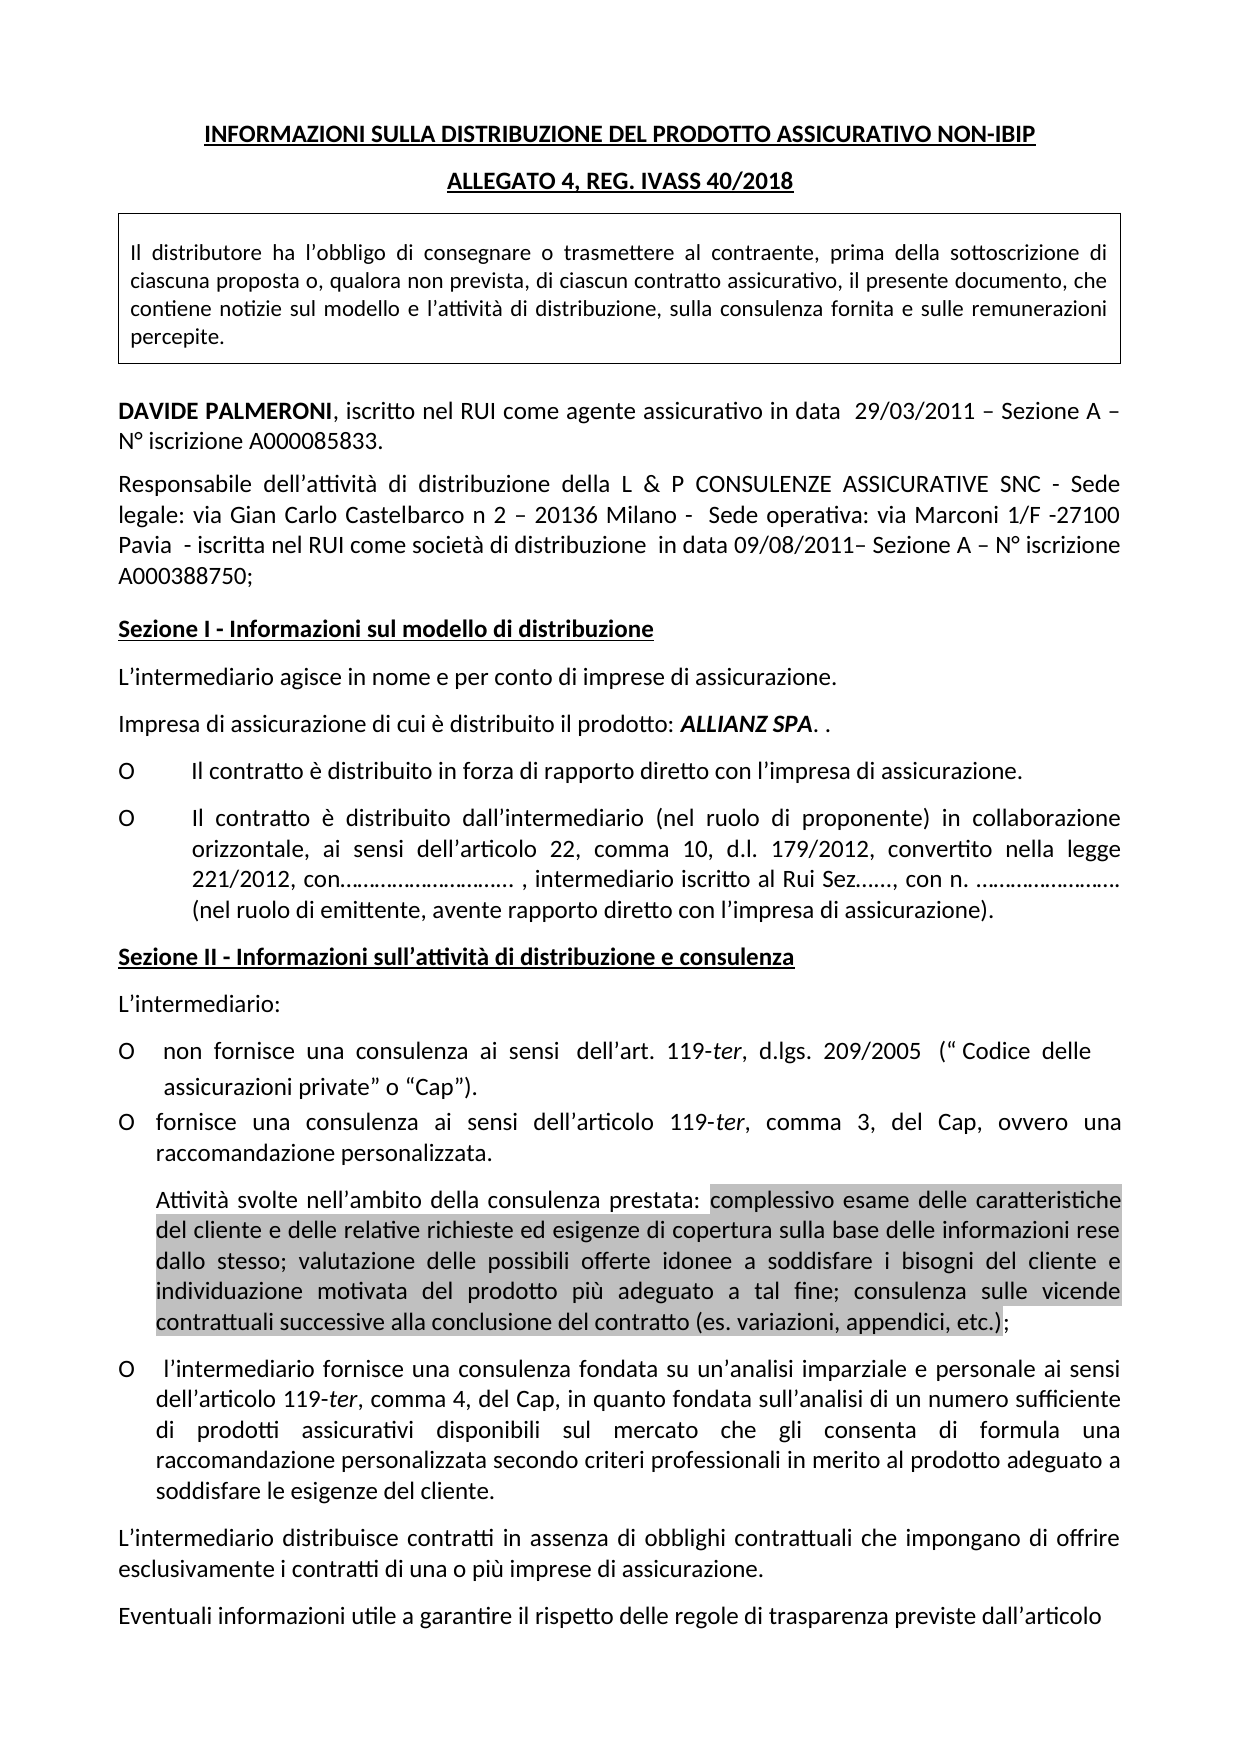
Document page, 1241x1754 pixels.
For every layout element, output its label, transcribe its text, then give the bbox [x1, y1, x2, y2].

text O Il contratto è distribuito in forza di rapporto diretto con l’impresa di assicurazione. [118, 755, 1122, 786]
text L’intermediario: [118, 988, 1122, 1019]
text Responsabile dell’attività di distribuzione della L & P CONSULENZE ASSICURATIVE SNC - Sede legale: via Gian Carlo Castelbarco n 2 – 20136 Milano - Sede operativa: via Marconi 1/F -27100 Pavia - iscritta nel RUI come società di distribuzione in data 09/08/2011– Sezione A – N° iscrizione A000388750; [118, 468, 1122, 590]
text assicurazioni private” o “Cap”). [118, 1071, 1122, 1101]
text O non fornisce una consulenza ai sensi dell’art. 119-ter, d.lgs. 209/2005 (“ Codice delle [118, 1036, 1122, 1066]
text Impresa di assicurazione di cui è distribuito il prodotto: ALLIANZ SPA. . [118, 708, 1122, 738]
text O Il contratto è distribuito dall’intermediario (nel ruolo di proponente) in collaborazione orizzontale, ai sensi dell’articolo 22, comma 10, d.l. 179/2012, convertito nella legge 221/2012, con………………………... , intermediario iscritto al Rui Sez…..., con n. ……………………. (nel ruolo di emittente, avente rapporto diretto con l’impresa di assicurazione). [118, 802, 1122, 924]
text O fornisce una consulenza ai sensi dell’articolo 119-ter, comma 3, del Cap, ovvero una raccomandazione personalizzata. [118, 1106, 1122, 1167]
text DAVIDE PALMERONI, iscritto nel RUI come agente assicurativo in data 29/03/2011 – Sezione A – N° iscrizione A000085833. [118, 395, 1122, 456]
text L’intermediario agisce in nome e per conto di imprese di assicurazione. [118, 661, 1122, 691]
text Sezione II - Informazioni sull’attività di distribuzione e consulenza [118, 941, 1122, 972]
text L’intermediario distribuisce contratti in assenza di obblighi contrattuali che impongano di offrire esclusivamente i contratti di una o più imprese di assicurazione. [118, 1522, 1122, 1583]
table_header Il distributore ha l’obbligo di consegnare o trasmettere al contraente, prima della sottoscrizione di ciascuna proposta o, qualora non prevista, di ciascun contratto assicurativo, il presente documento, che contiene notizie sul modello e l’attività di distribuzione, sulla consulenza fornita e sulle remunerazioni percepite. [119, 214, 1120, 363]
text ALLEGATO 4, REG. IVASS 40/2018 [118, 165, 1122, 196]
text Sezione I - Informazioni sul modello di distribuzione [118, 614, 1122, 644]
text Eventuali informazioni utile a garantire il rispetto delle regole di trasparenza previste dall’articolo [118, 1600, 1122, 1631]
text O l’intermediario fornisce una consulenza fondata su un’analisi imparziale e personale ai sensi dell’articolo 119-ter, comma 4, del Cap, in quanto fondata sull’analisi di un numero sufficiente di prodotti assicurativi disponibili sul mercato che gli consenta di formula una raccomandazione personalizzata secondo criteri professionali in merito al prodotto adeguato a soddisfare le esigenze del cliente. [118, 1353, 1122, 1506]
text INFORMAZIONI SULLA DISTRIBUZIONE DEL PRODOTTO ASSICURATIVO NON-IBIP [118, 118, 1122, 149]
text Attività svolte nell’ambito della consulenza prestata: complessivo esame delle caratteristiche del cliente e delle relative richieste ed esigenze di copertura sulla base delle informazioni rese dallo stesso; valutazione delle possibili offerte idonee a soddisfare i bisogni del cliente e individuazione motivata del prodotto più adeguato a tal fine; consulenza sulle vicende contrattuali successive alla conclusione del contratto (es. variazioni, appendici, etc.); [156, 1184, 1122, 1336]
